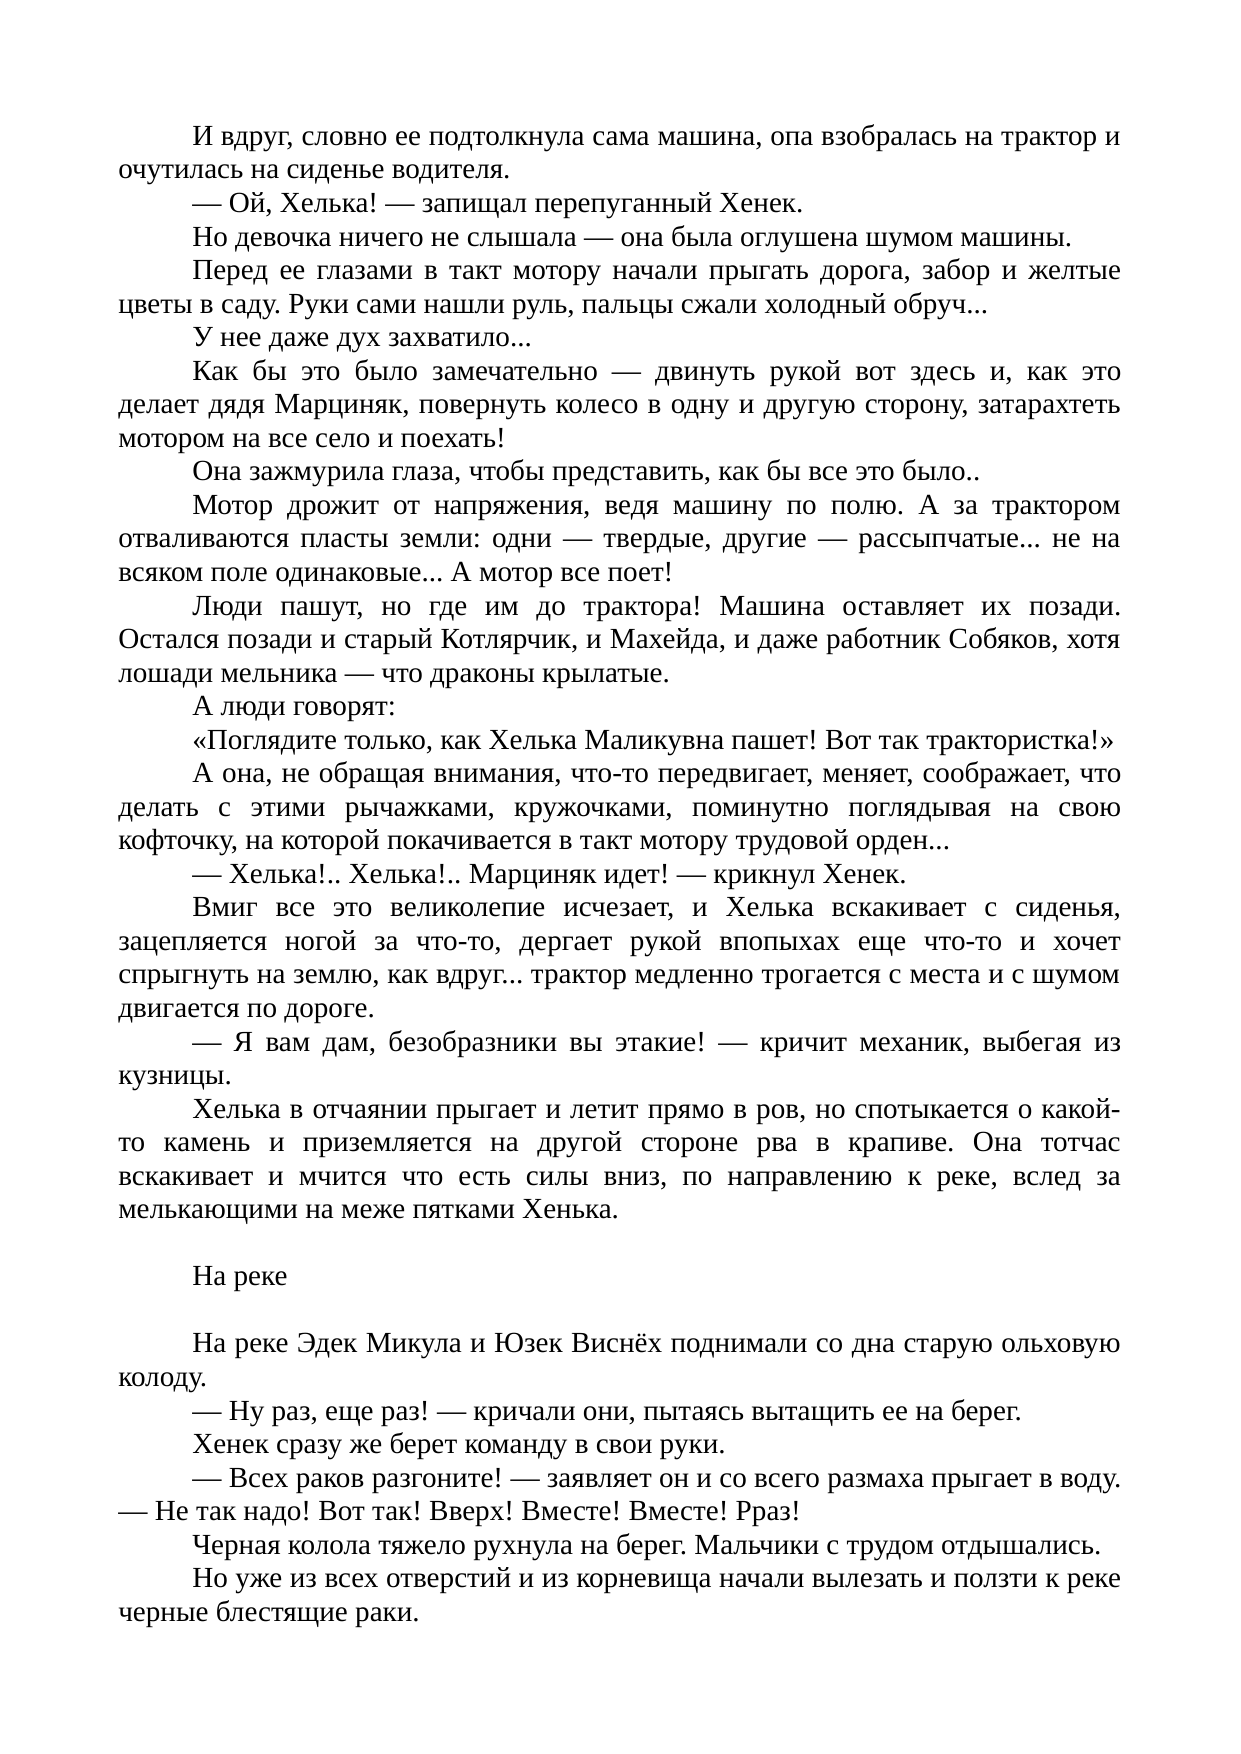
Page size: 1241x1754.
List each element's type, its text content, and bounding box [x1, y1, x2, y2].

text А она, не обращая внимания, что-то передвигает, меняет, соображает, что делать с этими рычажками, кружочками, поминутно поглядывая на свою кофточку, на которой покачивается в такт мотору трудовой орден... [118, 755, 1122, 856]
text Она зажмурила глаза, чтобы представить, как бы все это было.. [118, 453, 1122, 487]
text «Поглядите только, как Хелька Маликувна пашет! Вот так трактористка!» [118, 722, 1122, 755]
text — Ой, Хелька! — запищал перепуганный Хенек. [118, 185, 1122, 219]
text — Всех раков разгоните! — заявляет он и со всего размаха прыгает в воду. — Не так надо! Вот так! Вверх! Вместе! Вместе! Рраз! [118, 1460, 1122, 1527]
text Хенек сразу же берет команду в свои руки. [118, 1426, 1122, 1460]
text Хелька в отчаянии прыгает и летит прямо в ров, но спотыкается о какой-то камень и приземляется на другой стороне рва в крапиве. Она тотчас вскакивает и мчится что есть силы вниз, по направлению к реке, вслед за мелькающими на меже пятками Хенька. [118, 1091, 1122, 1225]
text Черная колола тяжело рухнула на берег. Мальчики с трудом отдышались. [118, 1527, 1122, 1560]
text Мотор дрожит от напряжения, ведя машину по полю. А за трактором отваливаются пласты земли: одни — твердые, другие — рассыпчатые... не на всяком поле одинаковые... А мотор все поет! [118, 487, 1122, 588]
text — Хелька!.. Хелька!.. Марциняк идет! — крикнул Хенек. [118, 856, 1122, 889]
text Люди пашут, но где им до трактора! Машина оставляет их позади. Остался позади и старый Котлярчик, и Махейда, и даже работник Собяков, хотя лошади мельника — что драконы крылатые. [118, 588, 1122, 688]
text У нее даже дух захватило... [118, 319, 1122, 353]
text И вдруг, словно ее подтолкнула сама машина, опа взобралась на трактор и очутилась на сиденье водителя. [118, 118, 1122, 185]
text На реке [118, 1258, 1122, 1292]
text — Я вам дам, безобразники вы этакие! — кричит механик, выбегая из кузницы. [118, 1024, 1122, 1091]
text Но девочка ничего не слышала — она была оглушена шумом машины. [118, 219, 1122, 252]
text Перед ее глазами в такт мотору начали прыгать дорога, забор и желтые цветы в саду. Руки сами нашли руль, пальцы сжали холодный обруч... [118, 252, 1122, 319]
text — Ну раз, еще раз! — кричали они, пытаясь вытащить ее на берег. [118, 1393, 1122, 1426]
text А люди говорят: [118, 688, 1122, 722]
text Как бы это было замечательно — двинуть рукой вот здесь и, как это делает дядя Марциняк, повернуть колесо в одну и другую сторону, затарахтеть мотором на все село и поехать! [118, 353, 1122, 453]
text Вмиг все это великолепие исчезает, и Хелька вскакивает с сиденья, зацепляется ногой за что-то, дергает рукой впопыхах еще что-то и хочет спрыгнуть на землю, как вдруг... трактор медленно трогается с места и с шумом двигается по дороге. [118, 889, 1122, 1024]
text Но уже из всех отверстий и из корневища начали вылезать и ползти к реке черные блестящие раки. [118, 1560, 1122, 1627]
text На реке Эдек Микула и Юзек Виснёх поднимали со дна старую ольховую колоду. [118, 1326, 1122, 1393]
